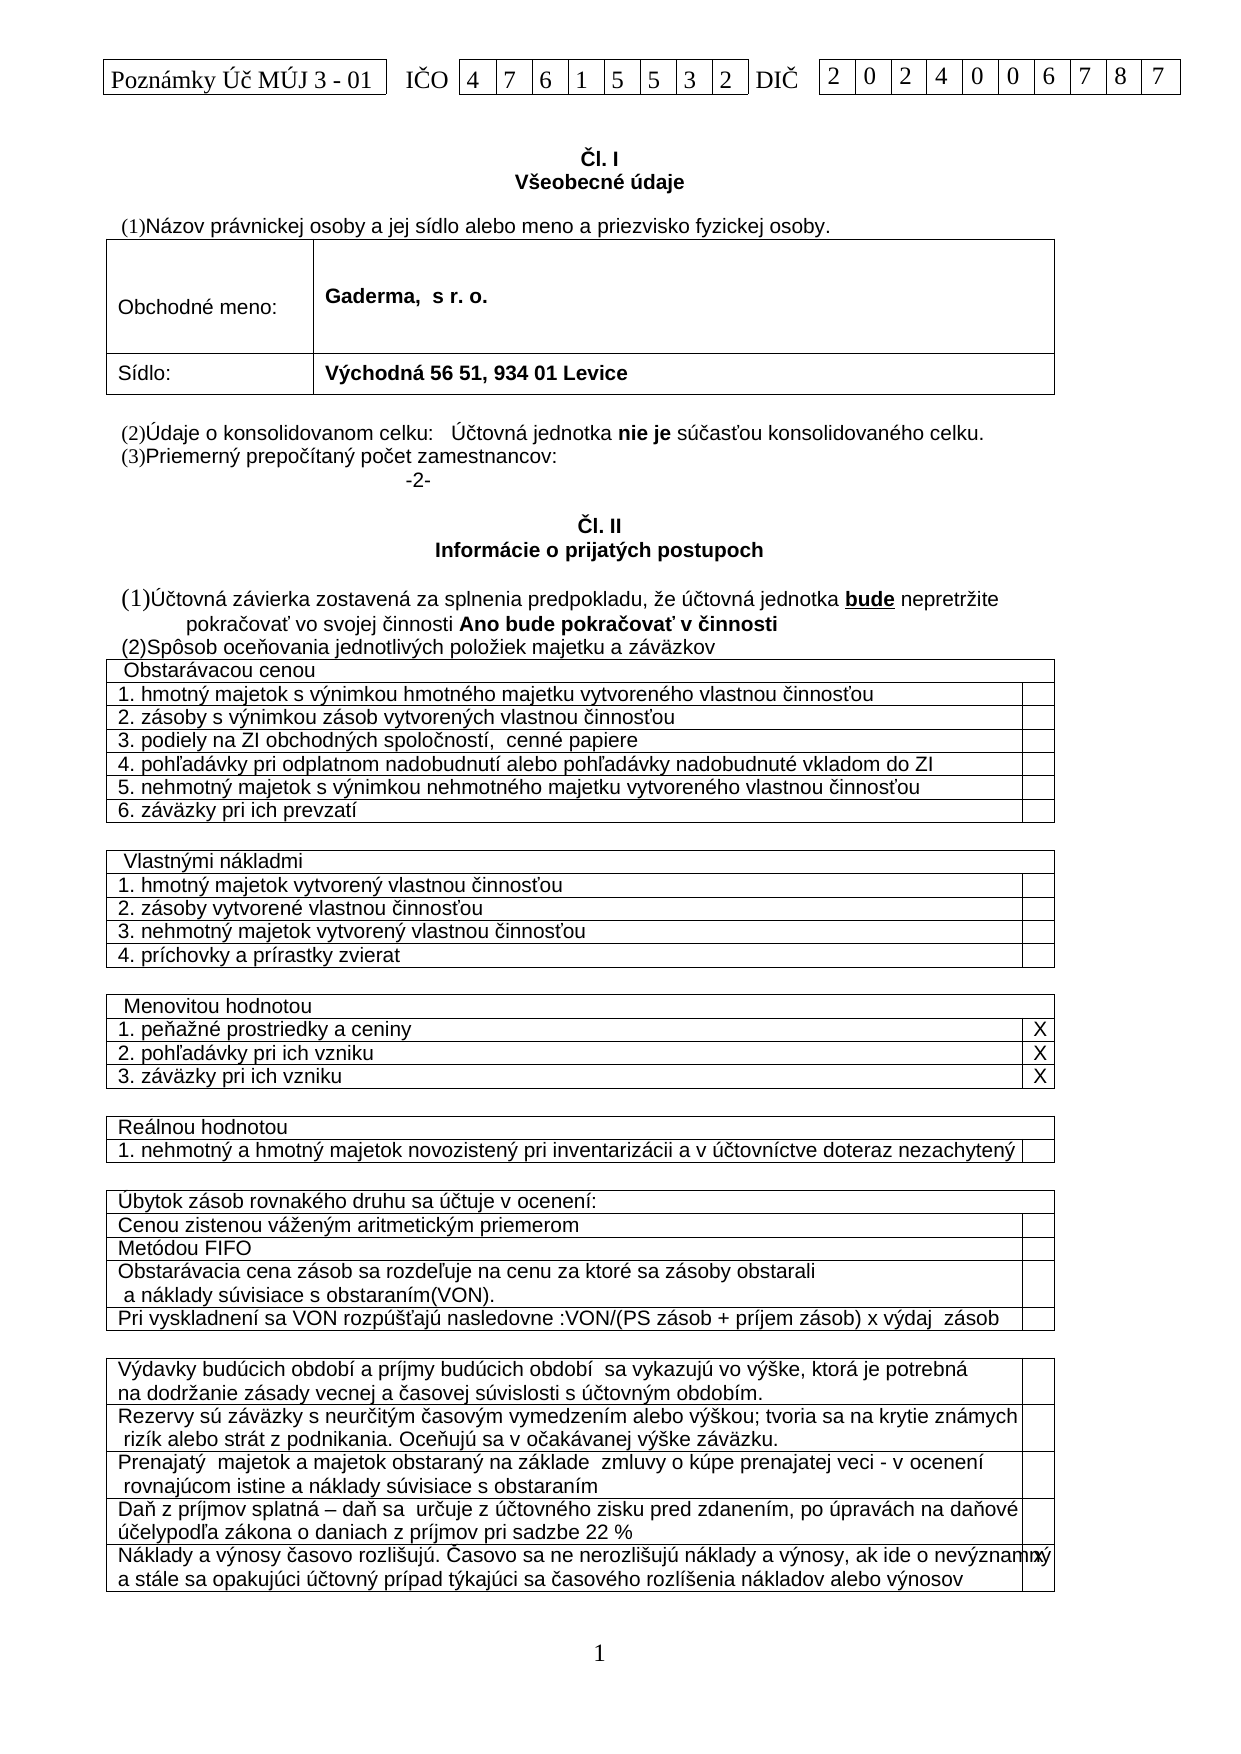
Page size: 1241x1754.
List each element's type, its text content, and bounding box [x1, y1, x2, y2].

table_cell [1023, 1238, 1054, 1260]
table_header Menovitou hodnotou [107, 995, 1054, 1018]
table_cell [1023, 874, 1054, 897]
table_cell [1023, 1405, 1054, 1451]
text Všeobecné údaje [106, 171, 1092, 194]
text pokračovať vo svojej činnosti Ano bude pokračovať v činnosti [180, 612, 1092, 636]
table_cell Rezervy sú záväzky s neurčitým časovým vymedzením alebo výškou; tvoria sa na krytie známych rizík alebo strát z podnikania. Oceňujú sa v očakávanej výške záväzku. [107, 1405, 1022, 1451]
table_cell x [1023, 1545, 1054, 1591]
table_cell [1023, 1214, 1054, 1237]
table_header Vlastnými nákladmi [107, 851, 1054, 873]
table_header [1023, 1359, 1054, 1404]
table_cell [1023, 1261, 1054, 1307]
table_cell 1. hmotný majetok s výnimkou hmotného majetku vytvoreného vlastnou činnosťou [107, 683, 1022, 705]
table_cell [1023, 683, 1054, 705]
table_header Úbytok zásob rovnakého druhu sa účtuje v ocenení: [107, 1191, 1054, 1213]
table_cell 5. nehmotný majetok s výnimkou nehmotného majetku vytvoreného vlastnou činnosťou [107, 776, 1022, 799]
text Čl. I [106, 148, 1092, 171]
table_cell Cenou zistenou váženým aritmetickým priemerom [107, 1214, 1022, 1237]
table_cell X [1023, 1065, 1054, 1088]
list Názov právnickej osoby a jej sídlo alebo meno a priezvisko fyzickej osoby. [121, 215, 1092, 238]
table_cell 6. záväzky pri ich prevzatí [107, 800, 1022, 822]
table_header Gaderma, s r. o. [314, 240, 1054, 353]
table_cell Metódou FIFO [107, 1238, 1022, 1260]
table_cell [1023, 776, 1054, 799]
table_cell 1. nehmotný a hmotný majetok novozistený pri inventarizácii a v účtovníctve doteraz nezachytený [107, 1140, 1022, 1162]
table_cell 4. príchovky a prírastky zvierat [107, 944, 1022, 967]
table_cell X [1023, 1042, 1054, 1064]
table_header Obstarávacou cenou [107, 660, 1054, 682]
table_cell 1. hmotný majetok vytvorený vlastnou činnosťou [107, 874, 1022, 897]
table_header Reálnou hodnotou [107, 1117, 1054, 1139]
table_cell [1023, 1308, 1054, 1330]
table_cell [1023, 921, 1054, 943]
table_cell Sídlo: [107, 354, 313, 394]
text Informácie o prijatých postupoch [106, 538, 1092, 561]
table_cell Prenajatý majetok a majetok obstaraný na základe zmluvy o kúpe prenajatej veci - v ocenení rovnajúcom istine a náklady súvisiace s obstaraním [107, 1452, 1022, 1497]
table_cell Východná 56 51, 934 01 Levice [314, 354, 1054, 394]
table_cell 4. pohľadávky pri odplatnom nadobudnutí alebo pohľadávky nadobudnuté vkladom do ZI [107, 753, 1022, 775]
table_cell 3. záväzky pri ich vzniku [107, 1065, 1022, 1088]
list Spôsob oceňovania jednotlivých položiek majetku a záväzkov [121, 636, 1092, 659]
table_header Obchodné meno: [107, 240, 313, 353]
table_cell 2. zásoby vytvorené vlastnou činnosťou [107, 898, 1022, 920]
text Čl. II [106, 515, 1092, 538]
table_cell [1023, 706, 1054, 729]
table_cell X [1023, 1019, 1054, 1041]
table_cell [1023, 1499, 1054, 1544]
table_cell Daň z príjmov splatná – daň sa určuje z účtovného zisku pred zdanením, po úpravách na daňové účelypodľa zákona o daniach z príjmov pri sadzbe 22 % [107, 1499, 1022, 1544]
table_cell [1023, 898, 1054, 920]
table_cell [1023, 800, 1054, 822]
table_cell Náklady a výnosy časovo rozlišujú. Časovo sa ne nerozlišujú náklady a výnosy, ak ide o nevýznamný a stále sa opakujúci účtovný prípad týkajúci sa časového rozlíšenia nákladov alebo výnosov posledného a prvého mesiaca účtovného obdobia. [107, 1545, 1022, 1591]
list Priemerný prepočítaný počet zamestnancov: [121, 445, 1092, 468]
table_cell 2. pohľadávky pri ich vzniku [107, 1042, 1022, 1064]
list Účtovná závierka zostavená za splnenia predpokladu, že účtovná jednotka bude nepretržite [121, 584, 1092, 612]
text -2- [405, 468, 1092, 492]
table_cell [1023, 1140, 1054, 1162]
table_cell Pri vyskladnení sa VON rozpúšťajú nasledovne :VON/(PS zásob + príjem zásob) x výdaj zásob [107, 1308, 1022, 1330]
table_cell Obstarávacia cena zásob sa rozdeľuje na cenu za ktoré sa zásoby obstarali a náklady súvisiace s obstaraním(VON). [107, 1261, 1022, 1307]
table_cell [1023, 944, 1054, 967]
table_cell 2. zásoby s výnimkou zásob vytvorených vlastnou činnosťou [107, 706, 1022, 729]
table_cell [1023, 730, 1054, 752]
table_cell [1023, 1452, 1054, 1497]
table_cell [1023, 753, 1054, 775]
table_header Výdavky budúcich období a príjmy budúcich období sa vykazujú vo výške, ktorá je potrebná na dodržanie zásady vecnej a časovej súvislosti s účtovným obdobím. [107, 1359, 1022, 1404]
table_cell 3. podiely na ZI obchodných spoločností, cenné papiere [107, 730, 1022, 752]
list Údaje o konsolidovanom celku: Účtovná jednotka nie je súčasťou konsolidovaného celku. [121, 422, 1092, 445]
table_cell 3. nehmotný majetok vytvorený vlastnou činnosťou [107, 921, 1022, 943]
table_cell 1. peňažné prostriedky a ceniny [107, 1019, 1022, 1041]
